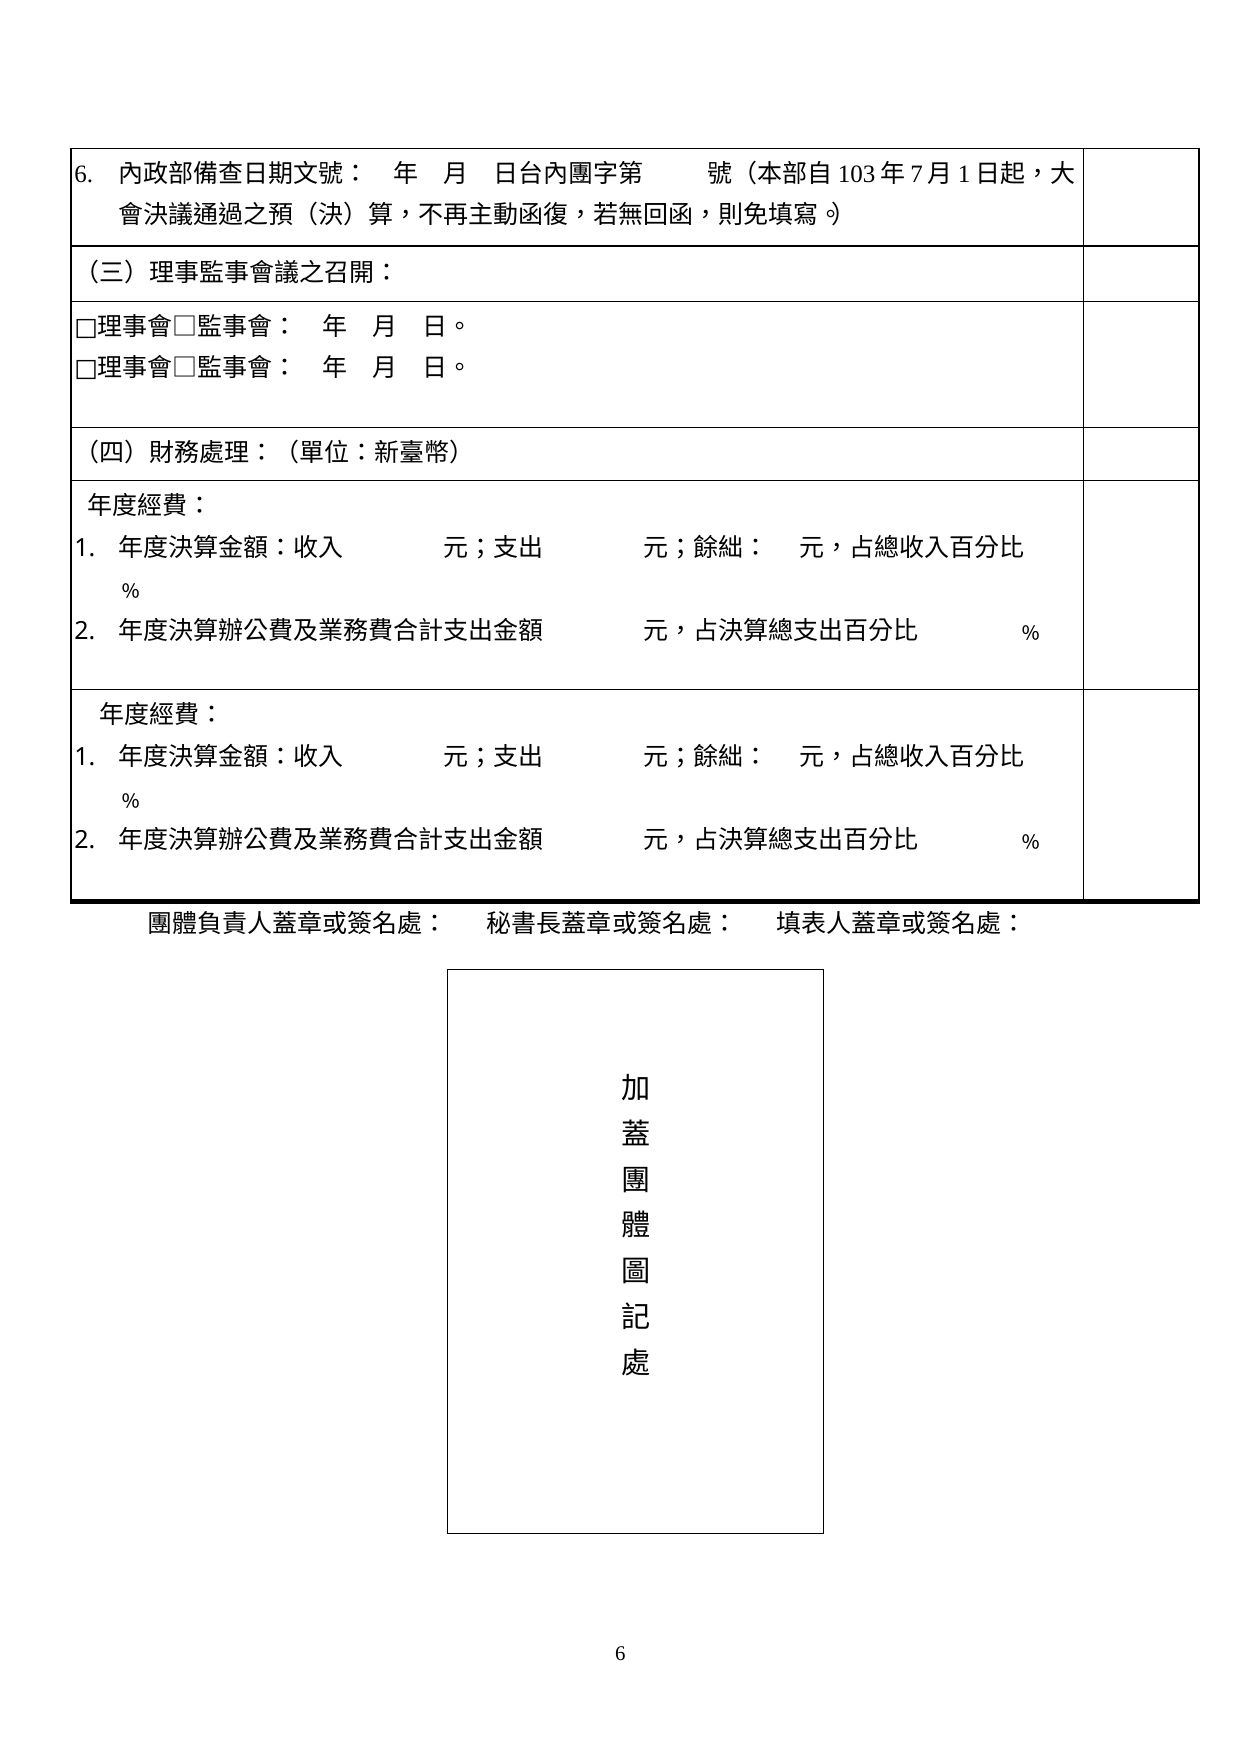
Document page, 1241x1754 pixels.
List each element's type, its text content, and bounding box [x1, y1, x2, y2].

table_header 加 蓋 團 體 圖 記 處 [448, 970, 823, 1533]
text 團體負責人蓋章或簽名處： 秘書長蓋章或簽名處： 填表人蓋章或簽名處： [148, 904, 1092, 940]
table_cell [1084, 481, 1198, 689]
table_cell [1084, 149, 1198, 244]
table_cell （四）財務處理：（單位：新臺幣） [72, 428, 1083, 480]
table_cell [1084, 247, 1198, 301]
table_cell [1084, 302, 1198, 427]
table_cell （三）理事監事會議之召開： [72, 247, 1083, 301]
table_cell 年度經費： 年度決算金額：收入 元；支出 元；餘絀： 元，占總收入百分比 ﹪ 年度決算辦公費及業務費合計支出金額 元，占決算總支出百分比 ﹪ [72, 690, 1083, 899]
table_cell 年度經費： 年度決算金額：收入 元；支出 元；餘絀： 元，占總收入百分比 ﹪ 年度決算辦公費及業務費合計支出金額 元，占決算總支出百分比 ﹪ [72, 481, 1083, 689]
table_cell [1084, 428, 1198, 480]
table_cell 大會之屆次：第 屆第 次大會 召開日期： 年 月 日 應出席人數： 人 實際出席人數： 人（含親自出席 人、委託出席 人） □年度工作計畫及經費預算是否列入會員大會議案：□是（□報告案 □討論案） □否 □年度工作報告及收支決算表等相關表報是否列入大會議案：□是 □否 會議紀錄報內政部日期文號： 年 月 日 字第 號 內政部備查日期文號： 年 月 日台內團字第 號（本部自103年7月1日起，大會決議通過之預（決）算，不再主動函復，若無回函，則免填寫。） [72, 149, 1083, 244]
table_cell [1084, 690, 1198, 899]
table_cell □理事會□監事會： 年 月 日。 □理事會□監事會： 年 月 日。 [72, 302, 1083, 427]
